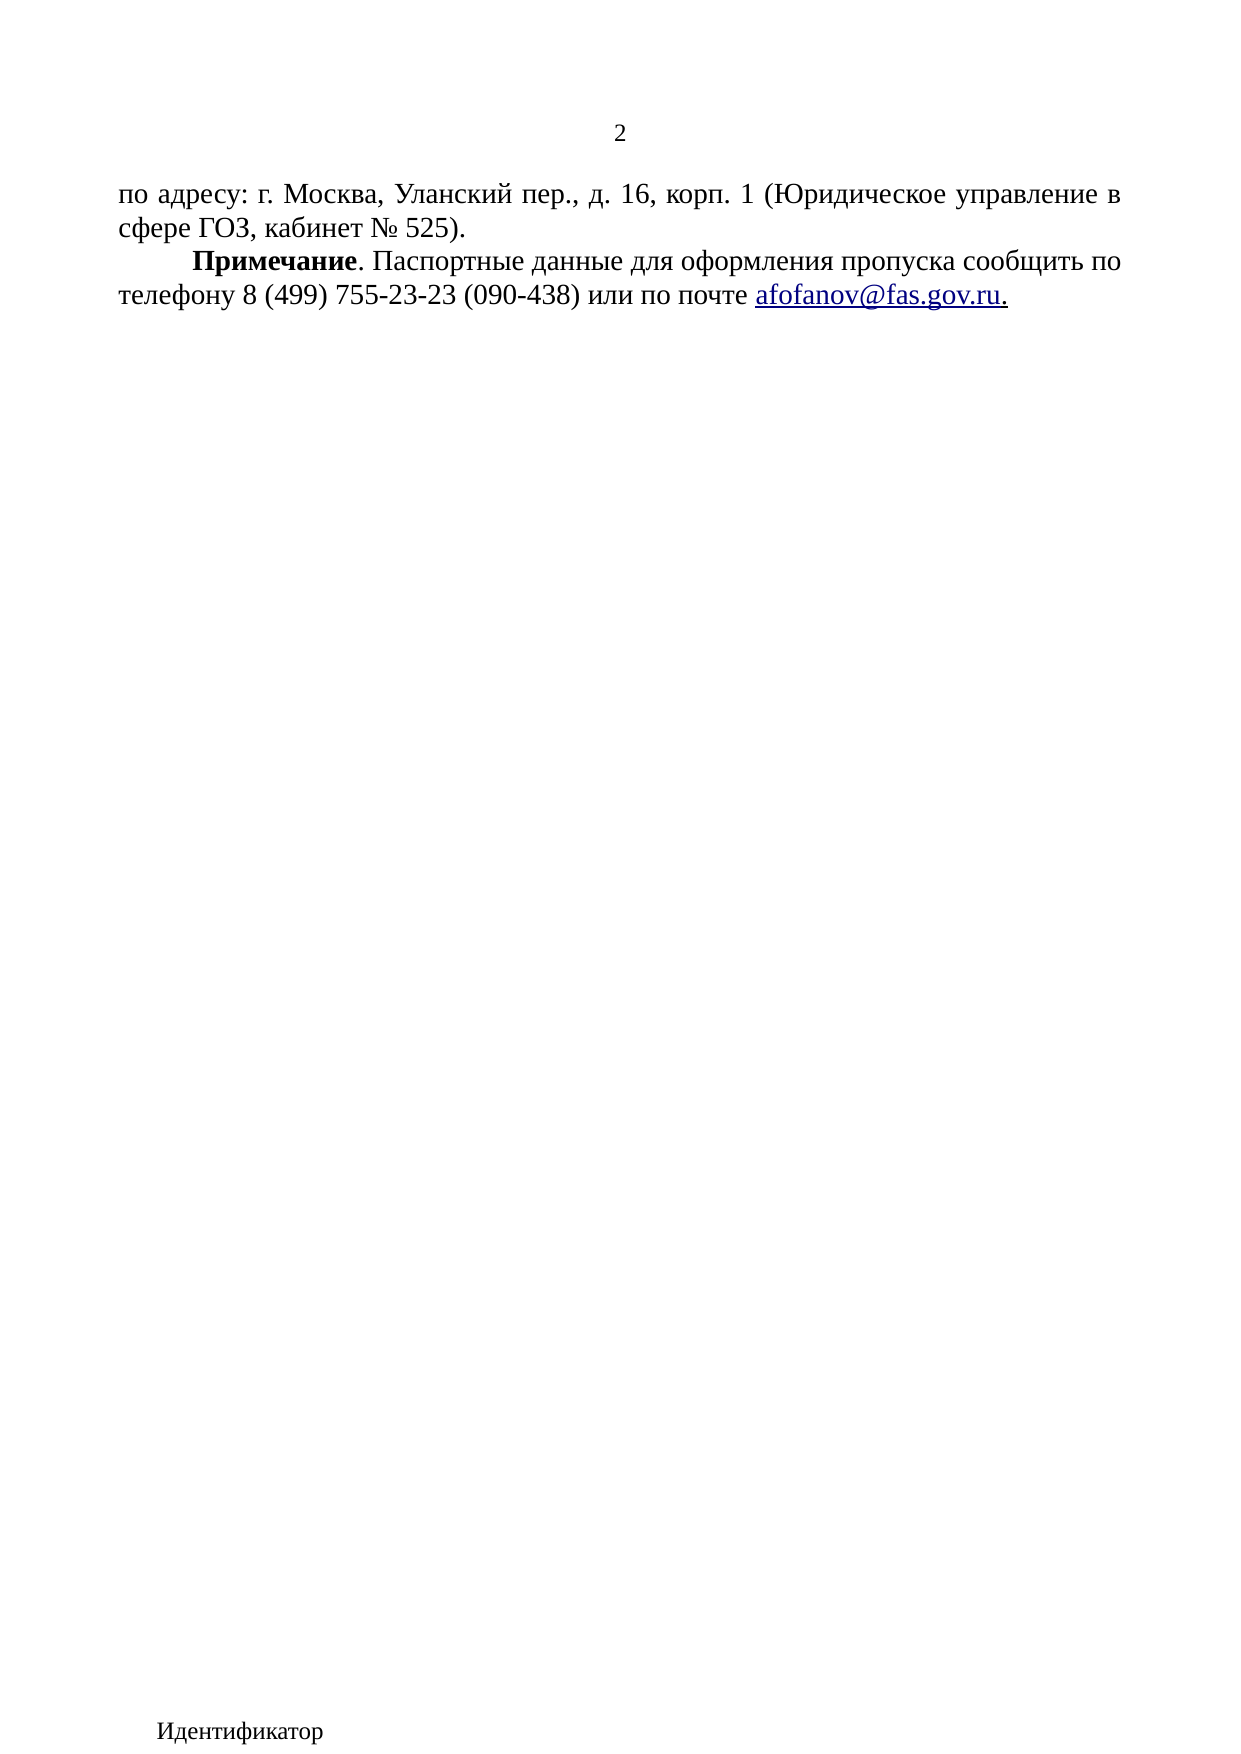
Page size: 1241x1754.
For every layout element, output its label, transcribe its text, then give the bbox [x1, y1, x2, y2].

list по адресу: г. Москва, Уланский пер., д. 16, корп. 1 (Юридическое управление в сфере ГОЗ, кабинет № 525). [118, 176, 1122, 243]
text Примечание. Паспортные данные для оформления пропуска сообщить по телефону 8 (499) 755-23-23 (090-438) или по почте afofanov@fas.gov.ru. [118, 243, 1122, 311]
